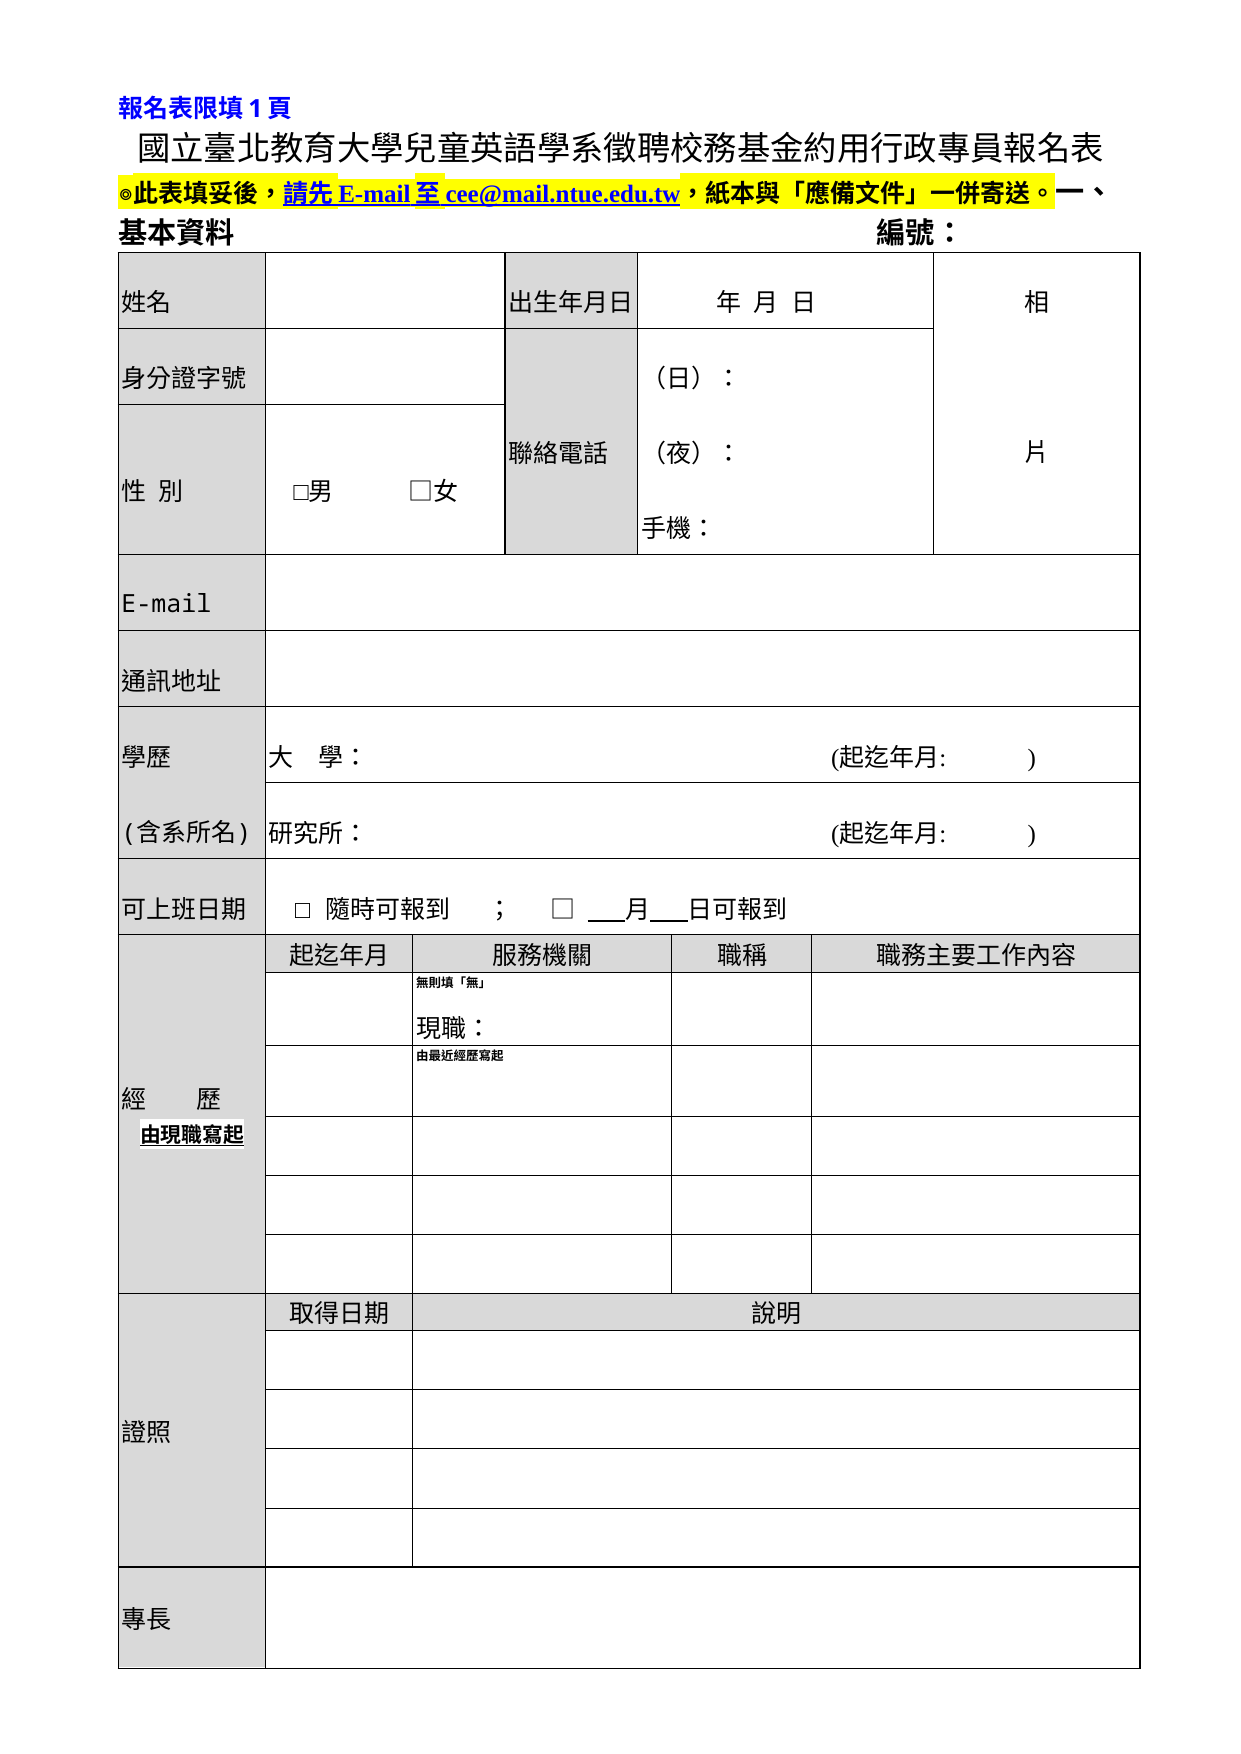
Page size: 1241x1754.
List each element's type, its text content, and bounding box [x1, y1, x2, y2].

table_cell [266, 1390, 412, 1448]
table_cell 證照 [119, 1294, 265, 1566]
table_cell 經 歷 由現職寫起 [119, 935, 265, 1293]
table_cell [812, 1117, 1139, 1175]
table_cell 專長 [119, 1568, 265, 1667]
table_cell 起迄年月 [266, 935, 412, 972]
table_header 出生年月日 [506, 253, 637, 328]
table_cell [266, 555, 1139, 630]
table_cell 職稱 [672, 935, 811, 972]
table_cell [266, 1331, 412, 1389]
table_cell [413, 1509, 1139, 1566]
table_cell [672, 1117, 811, 1175]
table_cell 學歷 (含系所名) [119, 707, 265, 858]
table_cell [413, 1235, 671, 1293]
table_cell 取得日期 [266, 1294, 412, 1330]
table_cell 職務主要工作內容 [812, 935, 1139, 972]
table_cell 身分證字號 [119, 329, 265, 404]
table_cell 通訊地址 [119, 631, 265, 706]
text 國立臺北教育大學兒童英語學系徵聘校務基金約用行政專員報名表 [118, 127, 1122, 169]
table_cell [812, 1176, 1139, 1234]
table_cell [266, 329, 504, 404]
table_cell [812, 1235, 1139, 1293]
table_cell [413, 1390, 1139, 1448]
table_header 年 月 日 [638, 253, 933, 328]
table_cell [672, 973, 811, 1045]
table_cell [266, 1235, 412, 1293]
table_header 姓名 [119, 253, 265, 328]
table_cell E-mail [119, 555, 265, 630]
table_cell [413, 1117, 671, 1175]
table_cell 由最近經歷寫起 [413, 1046, 671, 1116]
table_cell （日）： （夜）： 手機： [638, 329, 933, 554]
table_cell 說明 [413, 1294, 1139, 1330]
table_cell [812, 973, 1139, 1045]
table_cell 無則填「無」 現職： [413, 973, 671, 1045]
table_cell [266, 1176, 412, 1234]
table_cell [413, 1176, 671, 1234]
text ◎此表填妥後，請先E-mail至cee@mail.ntue.edu.tw，紙本與「應備文件」一併寄送。一、基本資料 編號： [118, 169, 1122, 252]
table_cell [672, 1235, 811, 1293]
table_cell □男 □女 [266, 405, 504, 554]
table_cell □ 隨時可報到 ； □ 月 日可報到 [266, 859, 1139, 934]
table_cell 大 學： (起迄年月: ) [266, 707, 1139, 782]
table_cell 聯絡電話 [506, 329, 637, 554]
table_cell [413, 1449, 1139, 1507]
table_cell 可上班日期 [119, 859, 265, 934]
table_cell [672, 1046, 811, 1116]
table_cell [266, 1117, 412, 1175]
table_cell 服務機關 [413, 935, 671, 972]
table_cell [812, 1046, 1139, 1116]
table_cell 性 別 [119, 405, 265, 554]
table_cell [266, 1449, 412, 1507]
table_header 相 片 [934, 253, 1139, 554]
table_cell 研究所： (起迄年月: ) [266, 783, 1139, 858]
table_cell [266, 973, 412, 1045]
table_cell [413, 1331, 1139, 1389]
table_cell [266, 1568, 1139, 1667]
table_cell [266, 1509, 412, 1566]
text 報名表限填1頁 [118, 64, 1122, 127]
table_header [266, 253, 504, 328]
table_cell [672, 1176, 811, 1234]
table_cell [266, 1046, 412, 1116]
table_cell [266, 631, 1139, 706]
